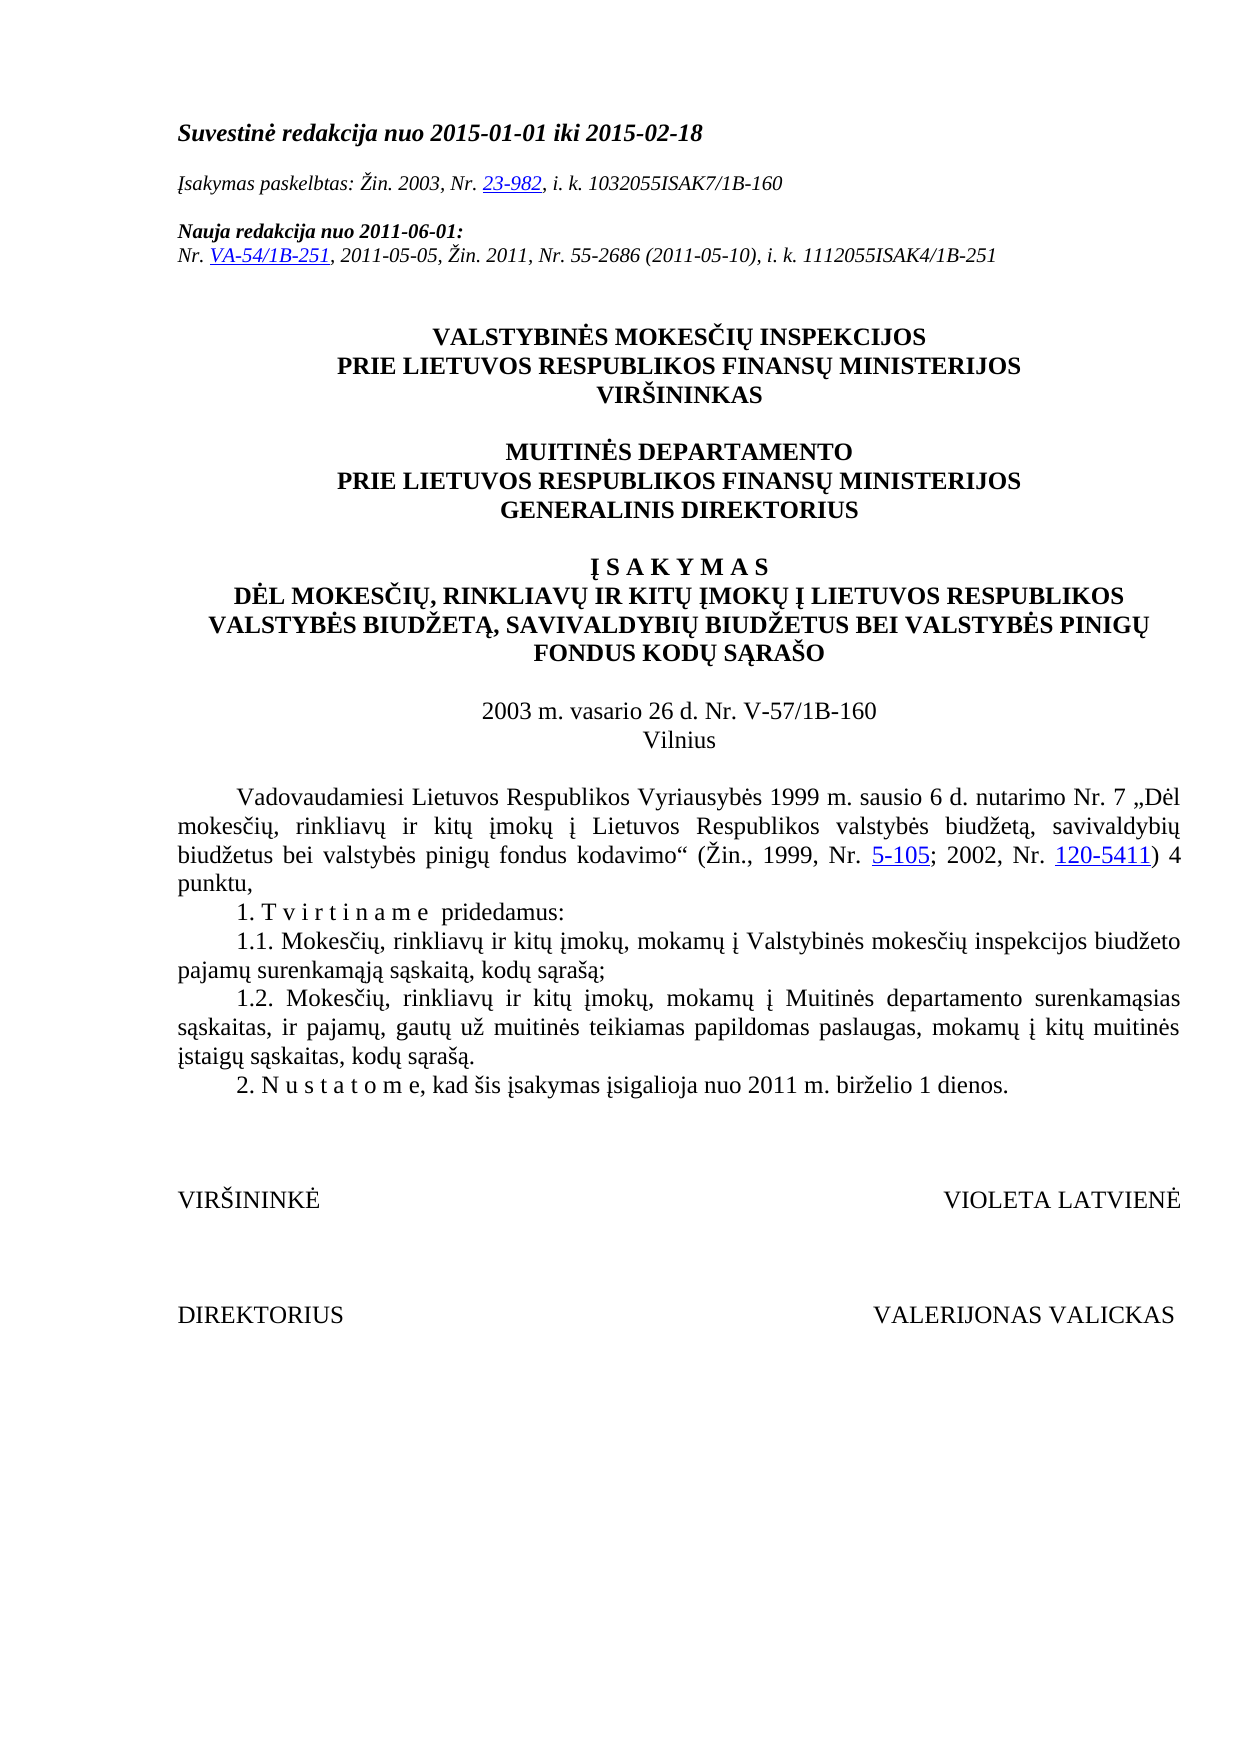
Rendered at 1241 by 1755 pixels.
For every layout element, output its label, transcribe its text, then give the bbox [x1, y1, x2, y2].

text 2. Nustatome, kad šis įsakymas įsigalioja nuo 2011 m. birželio 1 dienos. [177, 1070, 1181, 1098]
text VIRŠININKĖ VIOLETA LATVIENĖ [177, 1185, 1181, 1213]
text PRIE LIETUVOS RESPUBLIKOS FINANSŲ MINISTERIJOS [177, 351, 1181, 380]
text VALSTYBINĖS MOKESČIŲ INSPEKCIJOS [177, 322, 1181, 351]
text 1. Tvirtiname pridedamus: [177, 897, 1181, 926]
text Vilnius [177, 725, 1181, 753]
text Įsakymas paskelbtas: Žin. 2003, Nr. 23-982, i. k. 1032055ISAK7/1B-160 [177, 171, 1181, 195]
text Nauja redakcija nuo 2011-06-01: [177, 219, 1181, 243]
text įsakymas [177, 552, 1181, 581]
text VIRŠININKAS [177, 380, 1181, 408]
text MUITINĖS DEPARTAMENTO [177, 437, 1181, 466]
text Nr. VA-54/1B-251, 2011-05-05, Žin. 2011, Nr. 55-2686 (2011-05-10), i. k. 1112055ISAK4/1B-251 [177, 243, 1181, 267]
text PRIE LIETUVOS RESPUBLIKOS FINANSŲ MINISTERIJOS [177, 466, 1181, 495]
text 2003 m. vasario 26 d. Nr. V-57/1B-160 [177, 696, 1181, 725]
text 1.1. Mokesčių, rinkliavų ir kitų įmokų, mokamų į Valstybinės mokesčių inspekcijos biudžeto pajamų surenkamąją sąskaitą, kodų sąrašą; [177, 926, 1181, 983]
text Suvestinė redakcija nuo 2015-01-01 iki 2015-02-18 [177, 118, 1181, 147]
text 1.2. Mokesčių, rinkliavų ir kitų įmokų, mokamų į Muitinės departamento surenkamąsias sąskaitas, ir pajamų, gautų už muitinės teikiamas papildomas paslaugas, mokamų į kitų muitinės įstaigų sąskaitas, kodų sąrašą. [177, 983, 1181, 1070]
text DĖL MOKESČIŲ, RINKLIAVŲ IR KITŲ ĮMOKŲ Į LIETUVOS RESPUBLIKOS VALSTYBĖS BIUDŽETĄ, SAVIVALDYBIŲ BIUDŽETUS BEI VALSTYBĖS PINIGŲ FONDUS KODŲ SĄRAŠO [177, 581, 1181, 667]
text GENERALINIS DIREKTORIUS [177, 495, 1181, 523]
text DIREKTORIUS VALERIJONAS VALICKAS [177, 1300, 1181, 1328]
text Vadovaudamiesi Lietuvos Respublikos Vyriausybės 1999 m. sausio 6 d. nutarimo Nr. 7 „Dėl mokesčių, rinkliavų ir kitų įmokų į Lietuvos Respublikos valstybės biudžetą, savivaldybių biudžetus bei valstybės pinigų fondus kodavimo“ (Žin., 1999, Nr. 5-105; 2002, Nr. 120-5411) 4 punktu, [177, 782, 1181, 897]
